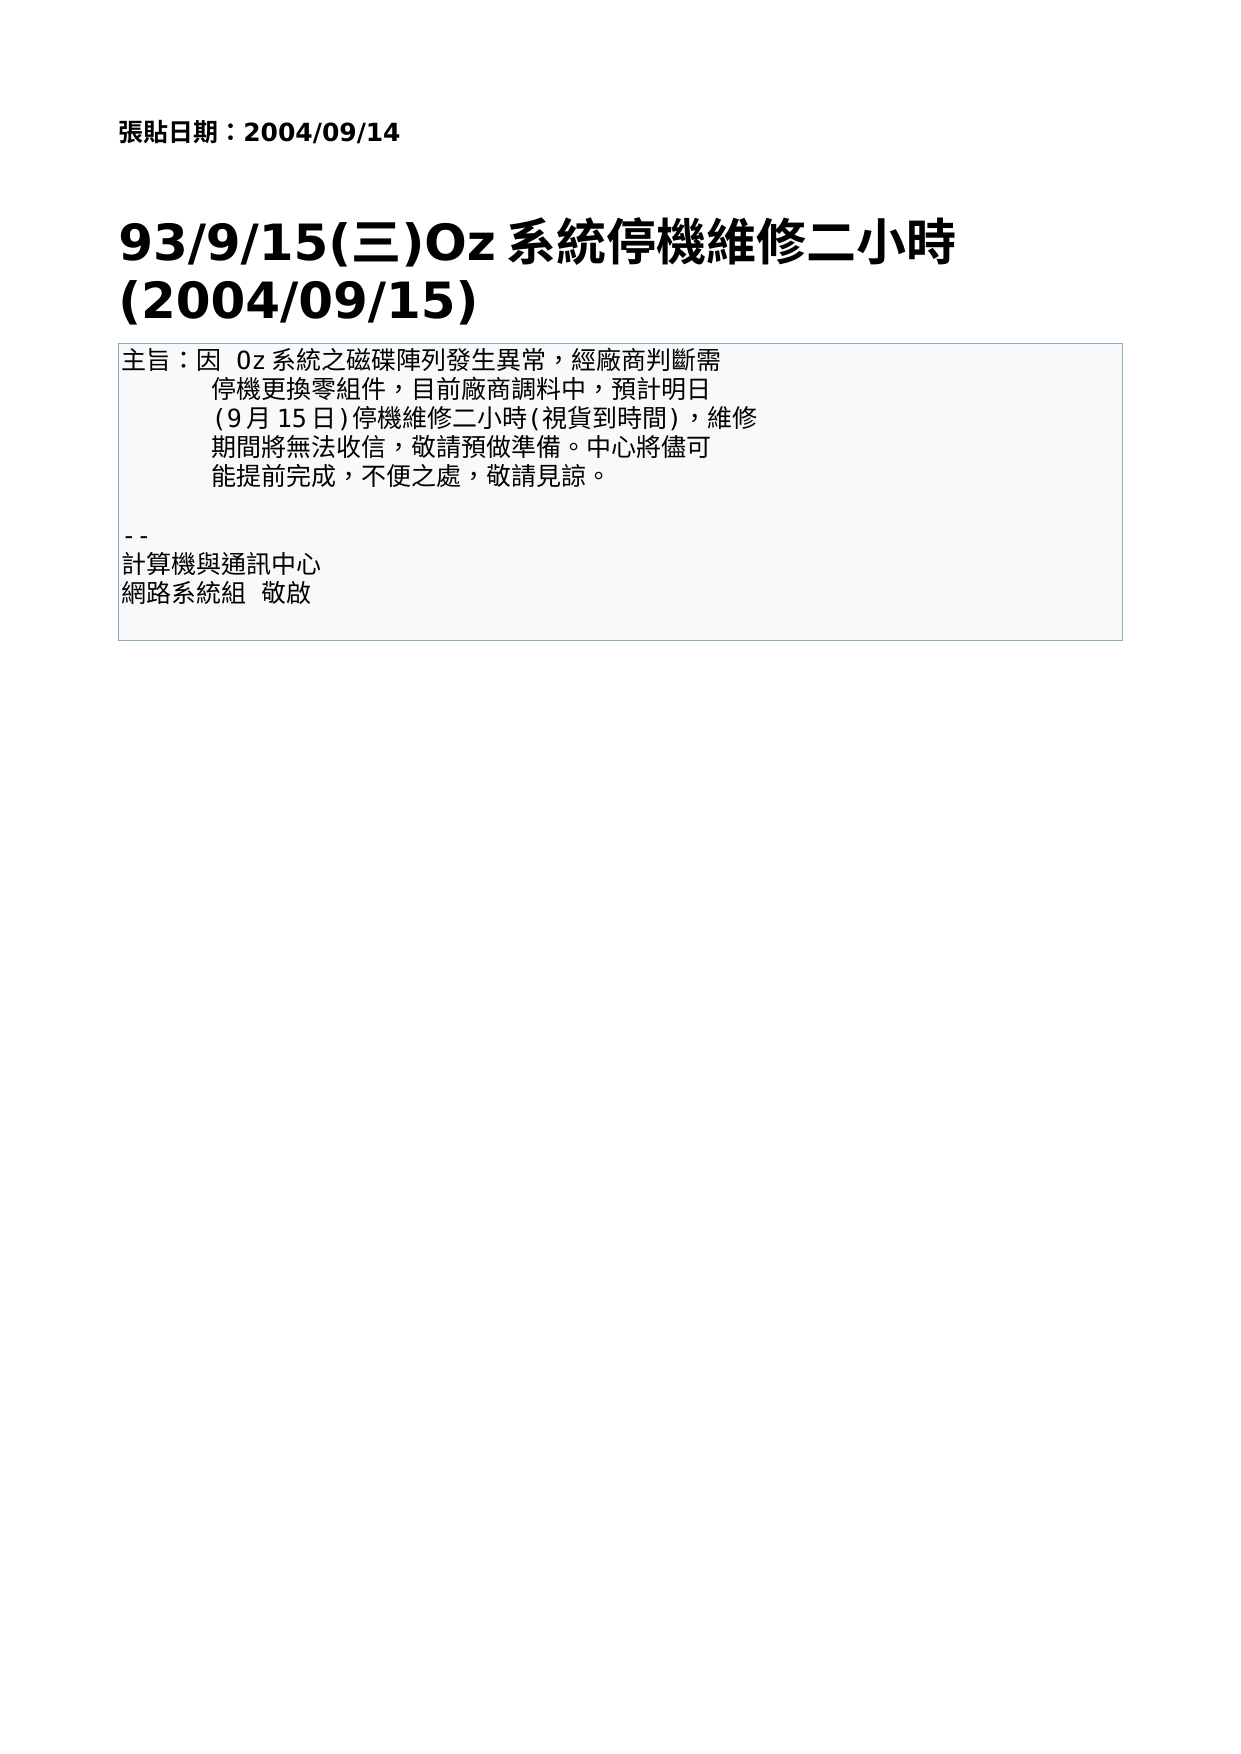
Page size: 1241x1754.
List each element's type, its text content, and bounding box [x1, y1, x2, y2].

text 主旨：因 Oz系統之磁碟陣列發生異常，經廠商判斷需 停機更換零組件，目前廠商調料中，預計明日 (9月15日)停機維修二小時(視貨到時間)，維修 期間將無法收信，敬請預做準備。中心將儘可 能提前完成，不便之處，敬請見諒。 -- 計算機與通訊中心 網路系統組 敬啟 [119, 344, 1122, 640]
subtitle 93/9/15(三)Oz系統停機維修二小時(2004/09/15) [118, 214, 1122, 330]
text 張貼日期：2004/09/14 [118, 118, 1122, 176]
